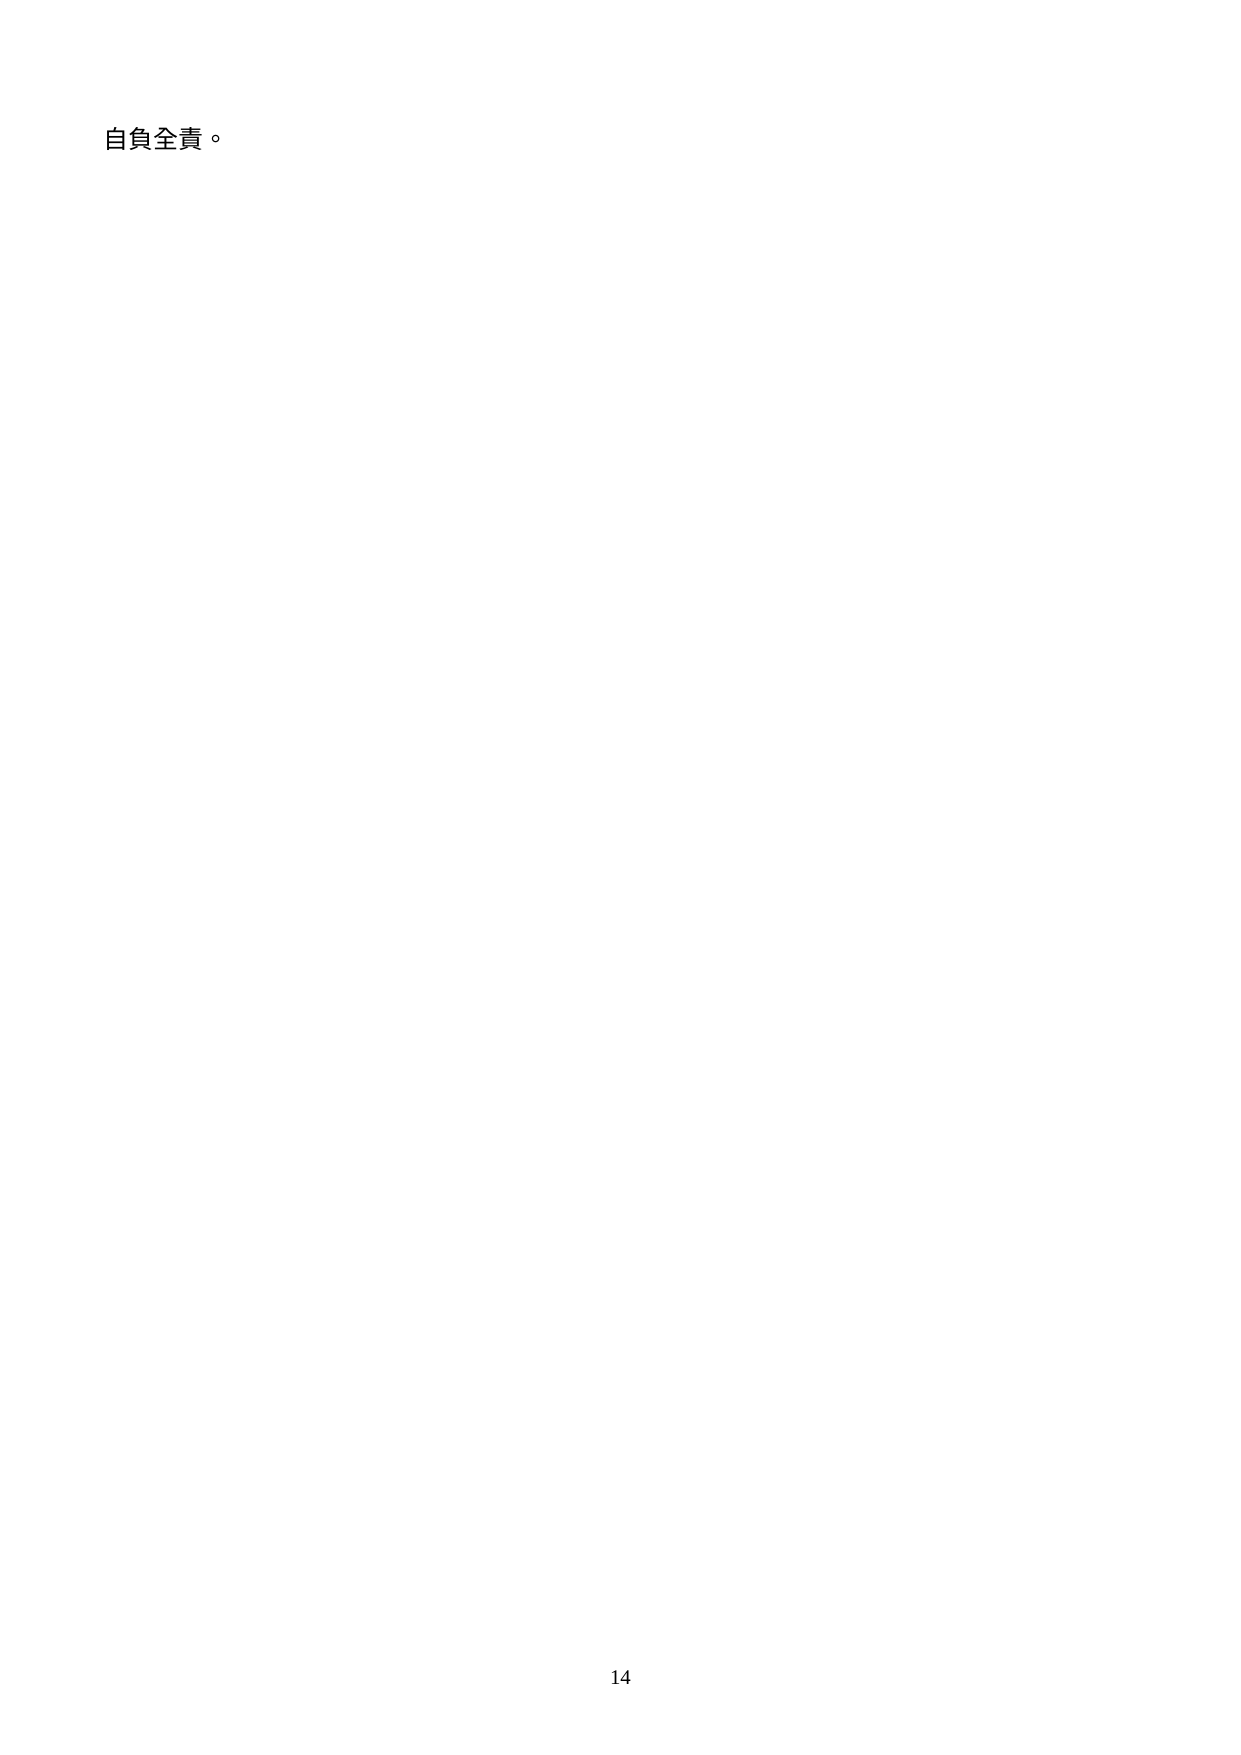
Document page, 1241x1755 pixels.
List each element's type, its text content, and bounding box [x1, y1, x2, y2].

list 自負全責。 [89, 96, 1173, 158]
